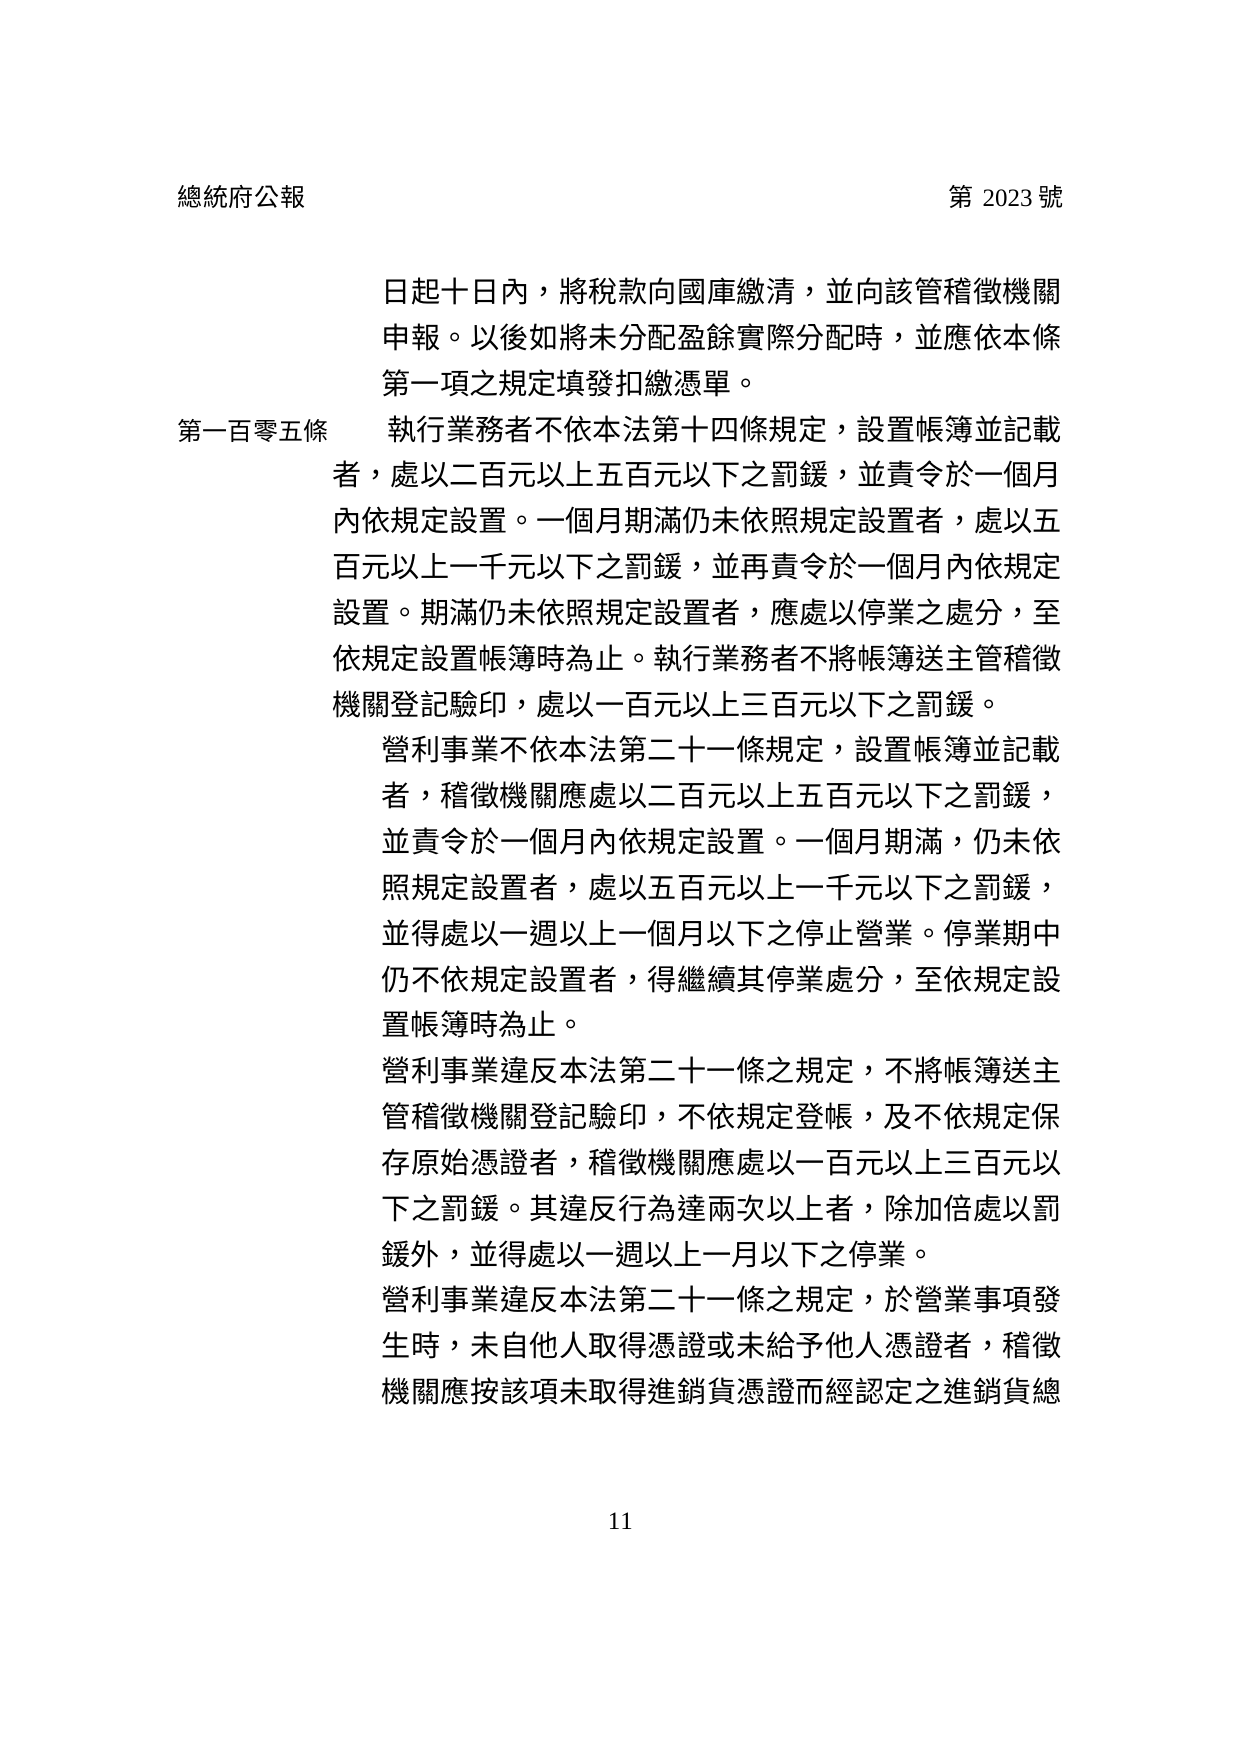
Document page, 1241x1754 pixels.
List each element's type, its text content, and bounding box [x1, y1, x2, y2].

text 營利事業不依本法第二十一條規定，設置帳簿並記載者，稽徵機關應處以二百元以上五百元以下之罰鍰，並責令於一個月內依規定設置。一個月期滿，仍未依照規定設置者，處以五百元以上一千元以下之罰鍰，並得處以一週以上一個月以下之停止營業。停業期中仍不依規定設置者，得繼續其停業處分，至依規定設置帳簿時為止。 [381, 724, 1063, 1045]
text 營利事業違反本法第二十一條之規定，不將帳簿送主管稽徵機關登記驗印，不依規定登帳，及不依規定保存原始憑證者，稽徵機關應處以一百元以上三百元以下之罰鍰。其違反行為達兩次以上者，除加倍處以罰鍰外，並得處以一週以上一月以下之停業。 [381, 1045, 1063, 1274]
text 日起十日內，將稅款向國庫繳清，並向該管稽徵機關申報。以後如將未分配盈餘實際分配時，並應依本條第一項之規定填發扣繳憑單。 [381, 266, 1063, 403]
text 營利事業違反本法第二十一條之規定，於營業事項發生時，未自他人取得憑證或未給予他人憑證者，稽徵機關應按該項未取得進銷貨憑證而經認定之進銷貨總 [381, 1274, 1063, 1412]
text 第一百零五條 執行業務者不依本法第十四條規定，設置帳簿並記載者，處以二百元以上五百元以下之罰鍰，並責令於一個月內依規定設置。一個月期滿仍未依照規定設置者，處以五百元以上一千元以下之罰鍰，並再責令於一個月內依規定設置。期滿仍未依照規定設置者，應處以停業之處分，至依規定設置帳簿時為止。執行業務者不將帳簿送主管稽徵機關登記驗印，處以一百元以上三百元以下之罰鍰。 [177, 403, 1063, 724]
